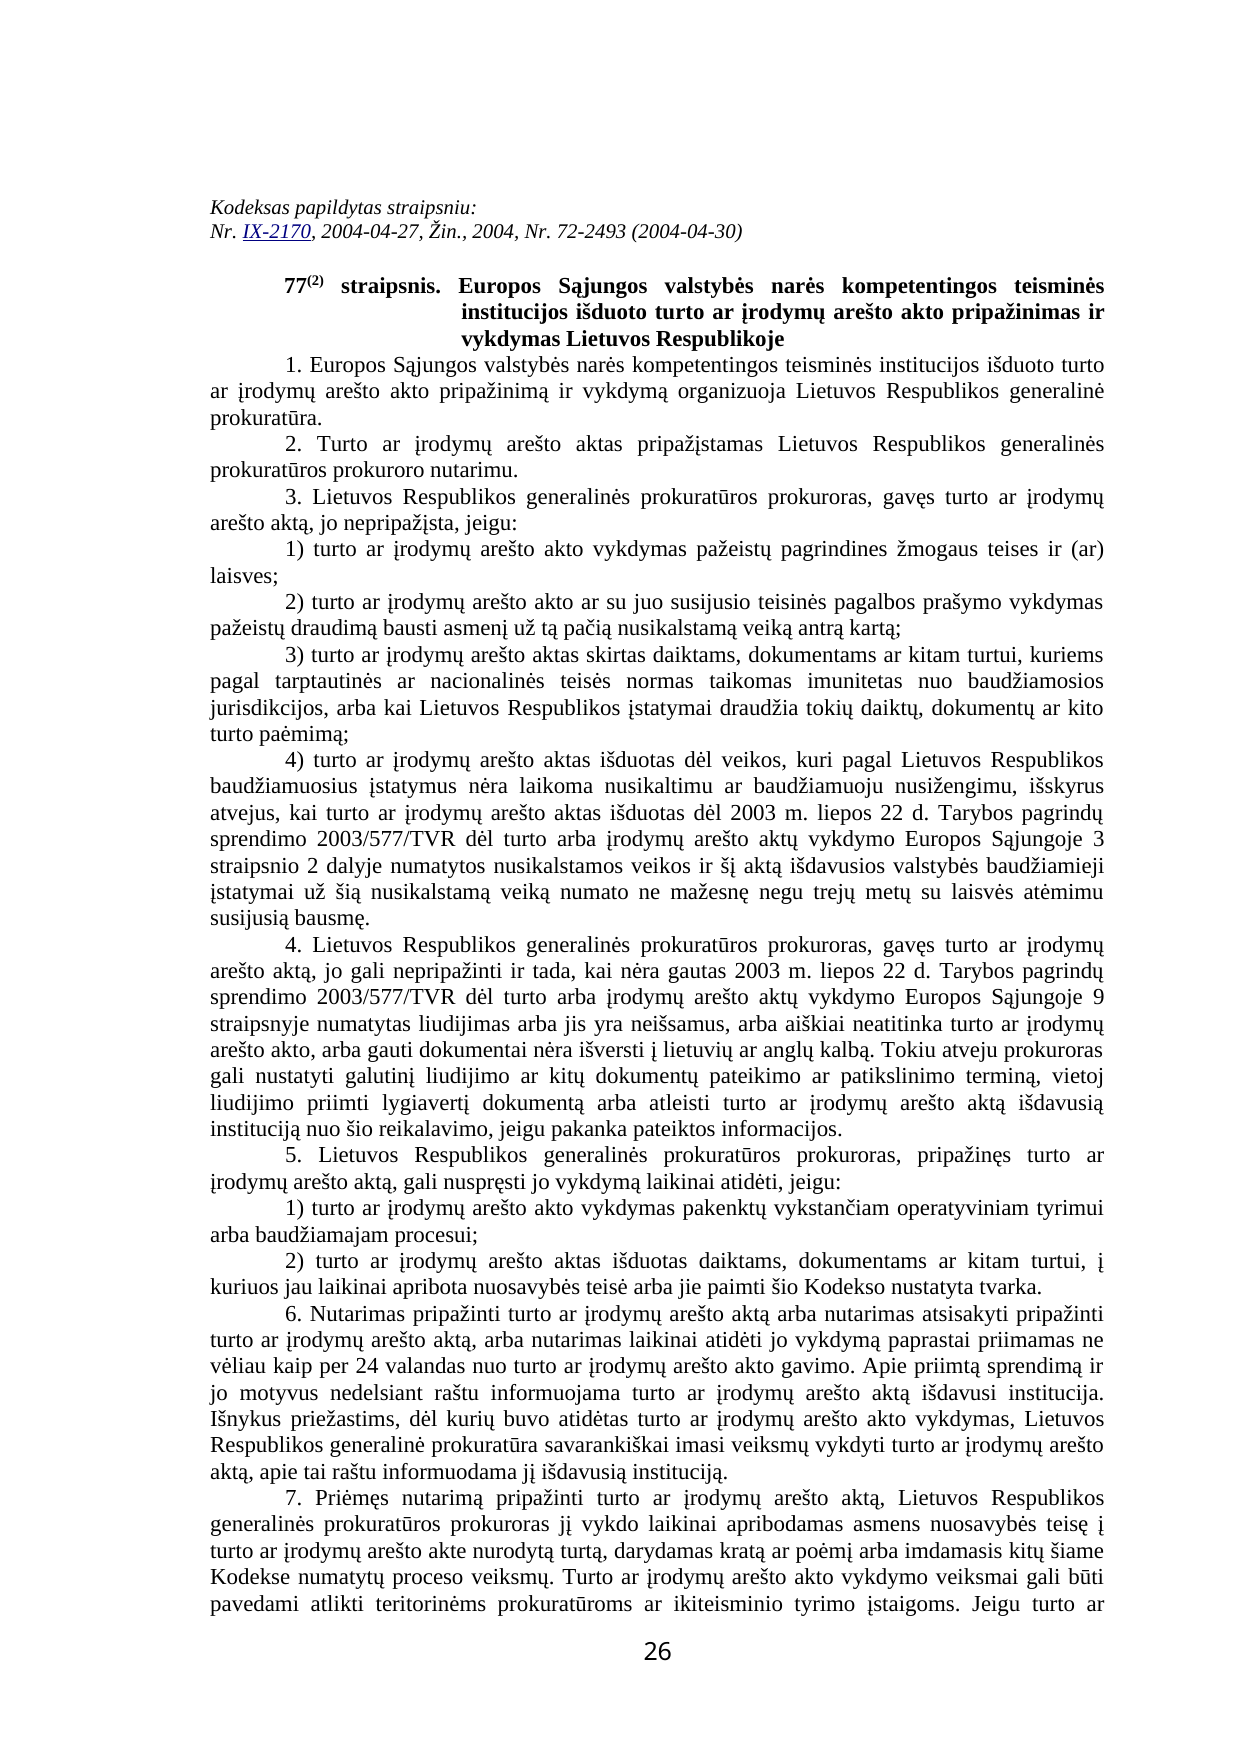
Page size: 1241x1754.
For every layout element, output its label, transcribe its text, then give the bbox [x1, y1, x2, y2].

text 2) turto ar įrodymų arešto aktas išduotas daiktams, dokumentams ar kitam turtui, į kuriuos jau laikinai apribota nuosavybės teisė arba jie paimti šio Kodekso nustatyta tvarka. [210, 1247, 1106, 1300]
text 1) turto ar įrodymų arešto akto vykdymas pažeistų pagrindines žmogaus teises ir (ar) laisves; [210, 535, 1106, 588]
text 6. Nutarimas pripažinti turto ar įrodymų arešto aktą arba nutarimas atsisakyti pripažinti turto ar įrodymų arešto aktą, arba nutarimas laikinai atidėti jo vykdymą paprastai priimamas ne vėliau kaip per 24 valandas nuo turto ar įrodymų arešto akto gavimo. Apie priimtą sprendimą ir jo motyvus nedelsiant raštu informuojama turto ar įrodymų arešto aktą išdavusi institucija. Išnykus priežastims, dėl kurių buvo atidėtas turto ar įrodymų arešto akto vykdymas, Lietuvos Respublikos generalinė prokuratūra savarankiškai imasi veiksmų vykdyti turto ar įrodymų arešto aktą, apie tai raštu informuodama jį išdavusią instituciją. [210, 1300, 1106, 1484]
text 77(2) straipsnis. Europos Sąjungos valstybės narės kompetentingos teisminės institucijos išduoto turto ar įrodymų arešto akto pripažinimas ir vykdymas Lietuvos Respublikoje [284, 272, 1106, 351]
text 5. Lietuvos Respublikos generalinės prokuratūros prokuroras, pripažinęs turto ar įrodymų arešto aktą, gali nuspręsti jo vykdymą laikinai atidėti, jeigu: [210, 1142, 1106, 1194]
text 3) turto ar įrodymų arešto aktas skirtas daiktams, dokumentams ar kitam turtui, kuriems pagal tarptautinės ar nacionalinės teisės normas taikomas imunitetas nuo baudžiamosios jurisdikcijos, arba kai Lietuvos Respublikos įstatymai draudžia tokių daiktų, dokumentų ar kito turto paėmimą; [210, 641, 1106, 746]
text 4. Lietuvos Respublikos generalinės prokuratūros prokuroras, gavęs turto ar įrodymų arešto aktą, jo gali nepripažinti ir tada, kai nėra gautas 2003 m. liepos 22 d. Tarybos pagrindų sprendimo 2003/577/TVR dėl turto arba įrodymų arešto aktų vykdymo Europos Sąjungoje 9 straipsnyje numatytas liudijimas arba jis yra neišsamus, arba aiškiai neatitinka turto ar įrodymų arešto akto, arba gauti dokumentai nėra išversti į lietuvių ar anglų kalbą. Tokiu atveju prokuroras gali nustatyti galutinį liudijimo ar kitų dokumentų pateikimo ar patikslinimo terminą, vietoj liudijimo priimti lygiavertį dokumentą arba atleisti turto ar įrodymų arešto aktą išdavusią instituciją nuo šio reikalavimo, jeigu pakanka pateiktos informacijos. [210, 931, 1106, 1142]
text 1) turto ar įrodymų arešto akto vykdymas pakenktų vykstančiam operatyviniam tyrimui arba baudžiamajam procesui; [210, 1194, 1106, 1247]
text 1. Europos Sąjungos valstybės narės kompetentingos teisminės institucijos išduoto turto ar įrodymų arešto akto pripažinimą ir vykdymą organizuoja Lietuvos Respublikos generalinė prokuratūra. [210, 351, 1106, 430]
text 2. Turto ar įrodymų arešto aktas pripažįstamas Lietuvos Respublikos generalinės prokuratūros prokuroro nutarimu. [210, 430, 1106, 483]
text Nr. IX-2170, 2004-04-27, Žin., 2004, Nr. 72-2493 (2004-04-30) [210, 219, 1106, 243]
text 7. Priėmęs nutarimą pripažinti turto ar įrodymų arešto aktą, Lietuvos Respublikos generalinės prokuratūros prokuroras jį vykdo laikinai apribodamas asmens nuosavybės teisę į turto ar įrodymų arešto akte nurodytą turtą, darydamas kratą ar poėmį arba imdamasis kitų šiame Kodekse numatytų proceso veiksmų. Turto ar įrodymų arešto akto vykdymo veiksmai gali būti pavedami atlikti teritorinėms prokuratūroms ar ikiteisminio tyrimo įstaigoms. Jeigu turto ar [210, 1484, 1106, 1616]
text Kodeksas papildytas straipsniu: [210, 195, 1106, 219]
text 3. Lietuvos Respublikos generalinės prokuratūros prokuroras, gavęs turto ar įrodymų arešto aktą, jo nepripažįsta, jeigu: [210, 483, 1106, 535]
text 4) turto ar įrodymų arešto aktas išduotas dėl veikos, kuri pagal Lietuvos Respublikos baudžiamuosius įstatymus nėra laikoma nusikaltimu ar baudžiamuoju nusižengimu, išskyrus atvejus, kai turto ar įrodymų arešto aktas išduotas dėl 2003 m. liepos 22 d. Tarybos pagrindų sprendimo 2003/577/TVR dėl turto arba įrodymų arešto aktų vykdymo Europos Sąjungoje 3 straipsnio 2 dalyje numatytos nusikalstamos veikos ir šį aktą išdavusios valstybės baudžiamieji įstatymai už šią nusikalstamą veiką numato ne mažesnę negu trejų metų su laisvės atėmimu susijusią bausmę. [210, 746, 1106, 931]
text 2) turto ar įrodymų arešto akto ar su juo susijusio teisinės pagalbos prašymo vykdymas pažeistų draudimą bausti asmenį už tą pačią nusikalstamą veiką antrą kartą; [210, 588, 1106, 641]
